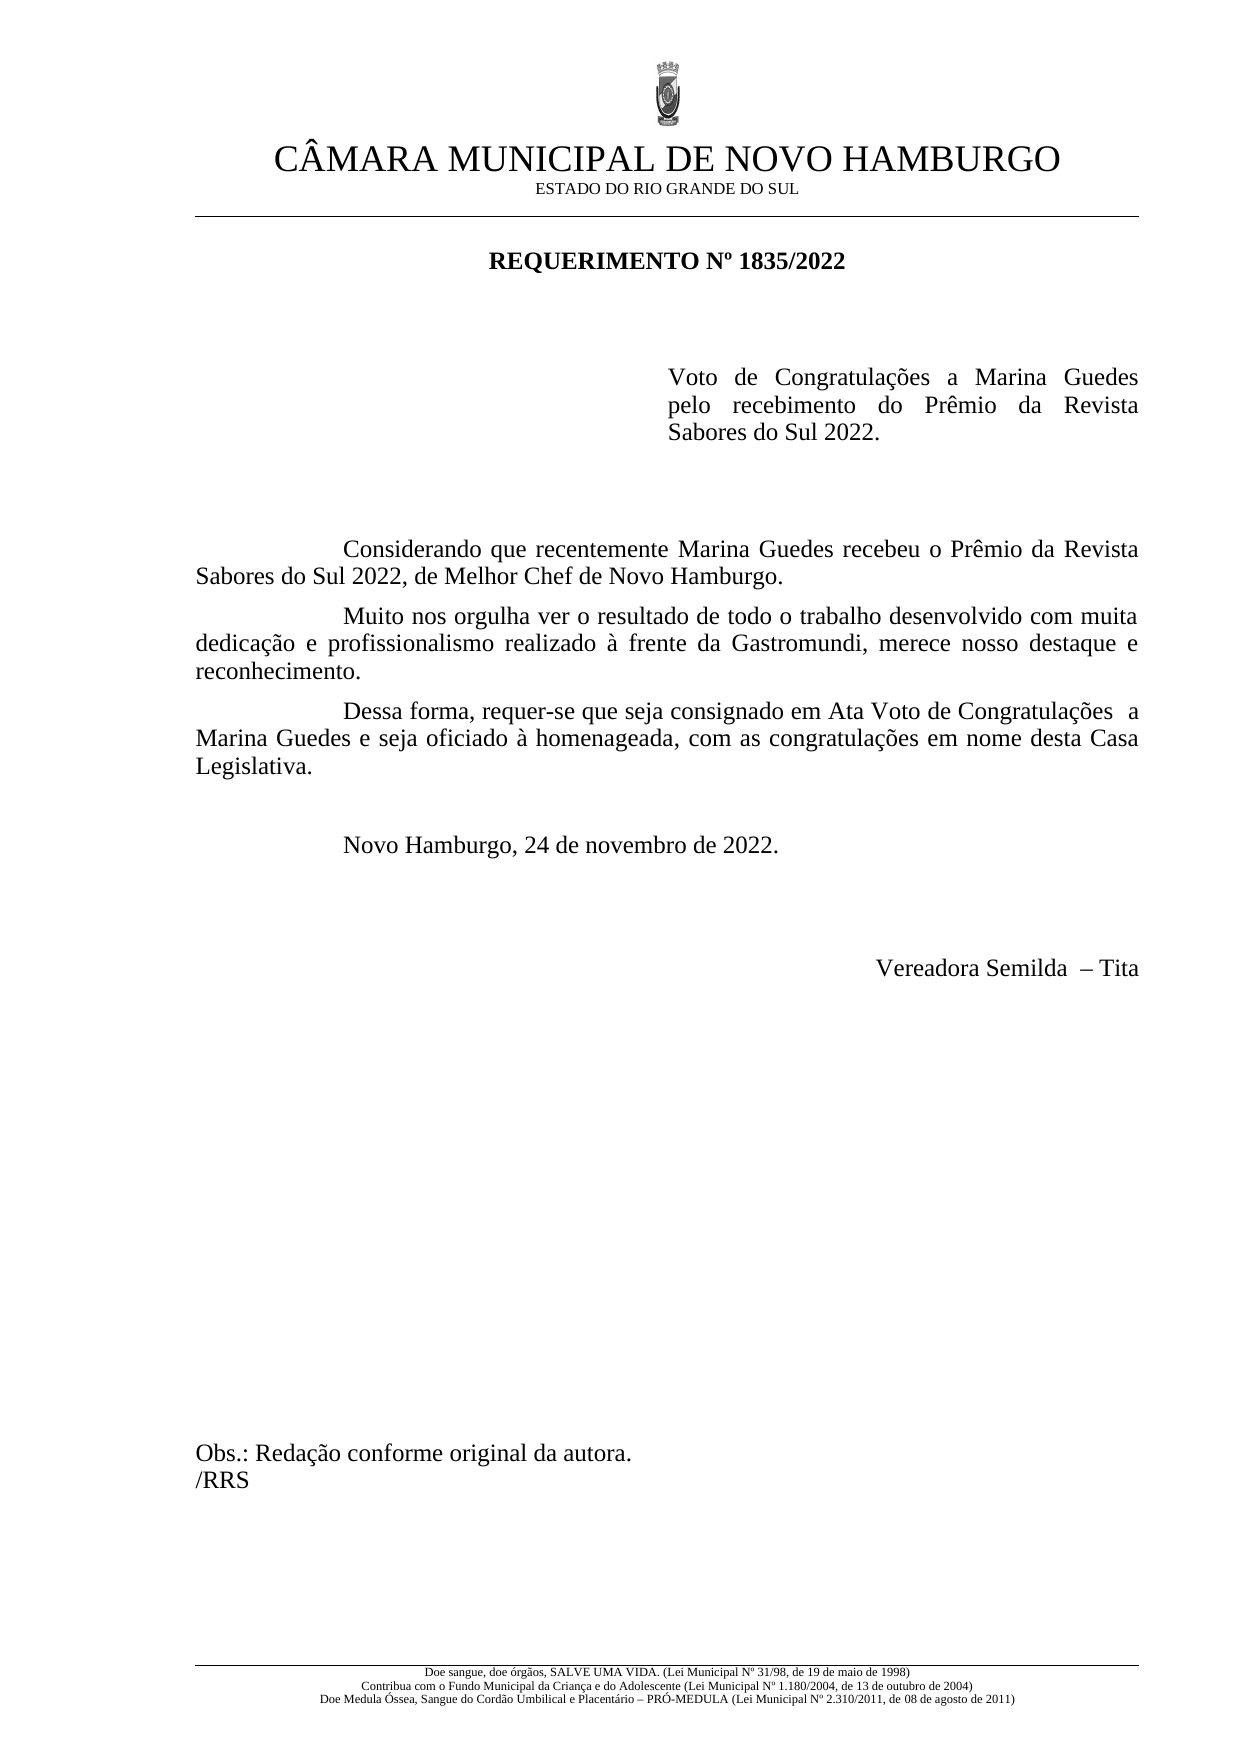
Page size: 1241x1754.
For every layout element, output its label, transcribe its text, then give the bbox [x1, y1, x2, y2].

text Obs.: Redação conforme original da autora. [195, 1439, 1139, 1466]
text Dessa forma, requer-se que seja consignado em Ata Voto de Congratulações a Marina Guedes e seja oficiado à homenageada, com as congratulações em nome desta Casa Legislativa. [195, 697, 1139, 780]
text Novo Hamburgo, 24 de novembro de 2022. [343, 831, 1139, 859]
text REQUERIMENTO Nº 1835/2022 [195, 247, 1139, 274]
text Considerando que recentemente Marina Guedes recebeu o Prêmio da Revista Sabores do Sul 2022, de Melhor Chef de Novo Hamburgo. [195, 535, 1139, 590]
text Muito nos orgulha ver o resultado de todo o trabalho desenvolvido com muita dedicação e profissionalismo realizado à frente da Gastromundi, merece nosso destaque e reconhecimento. [195, 602, 1139, 685]
text Vereadora Semilda – Tita [195, 954, 1139, 981]
text /RRS [195, 1466, 1139, 1494]
text Voto de Congratulações a Marina Guedes pelo recebimento do Prêmio da Revista Sabores do Sul 2022. [668, 363, 1139, 446]
